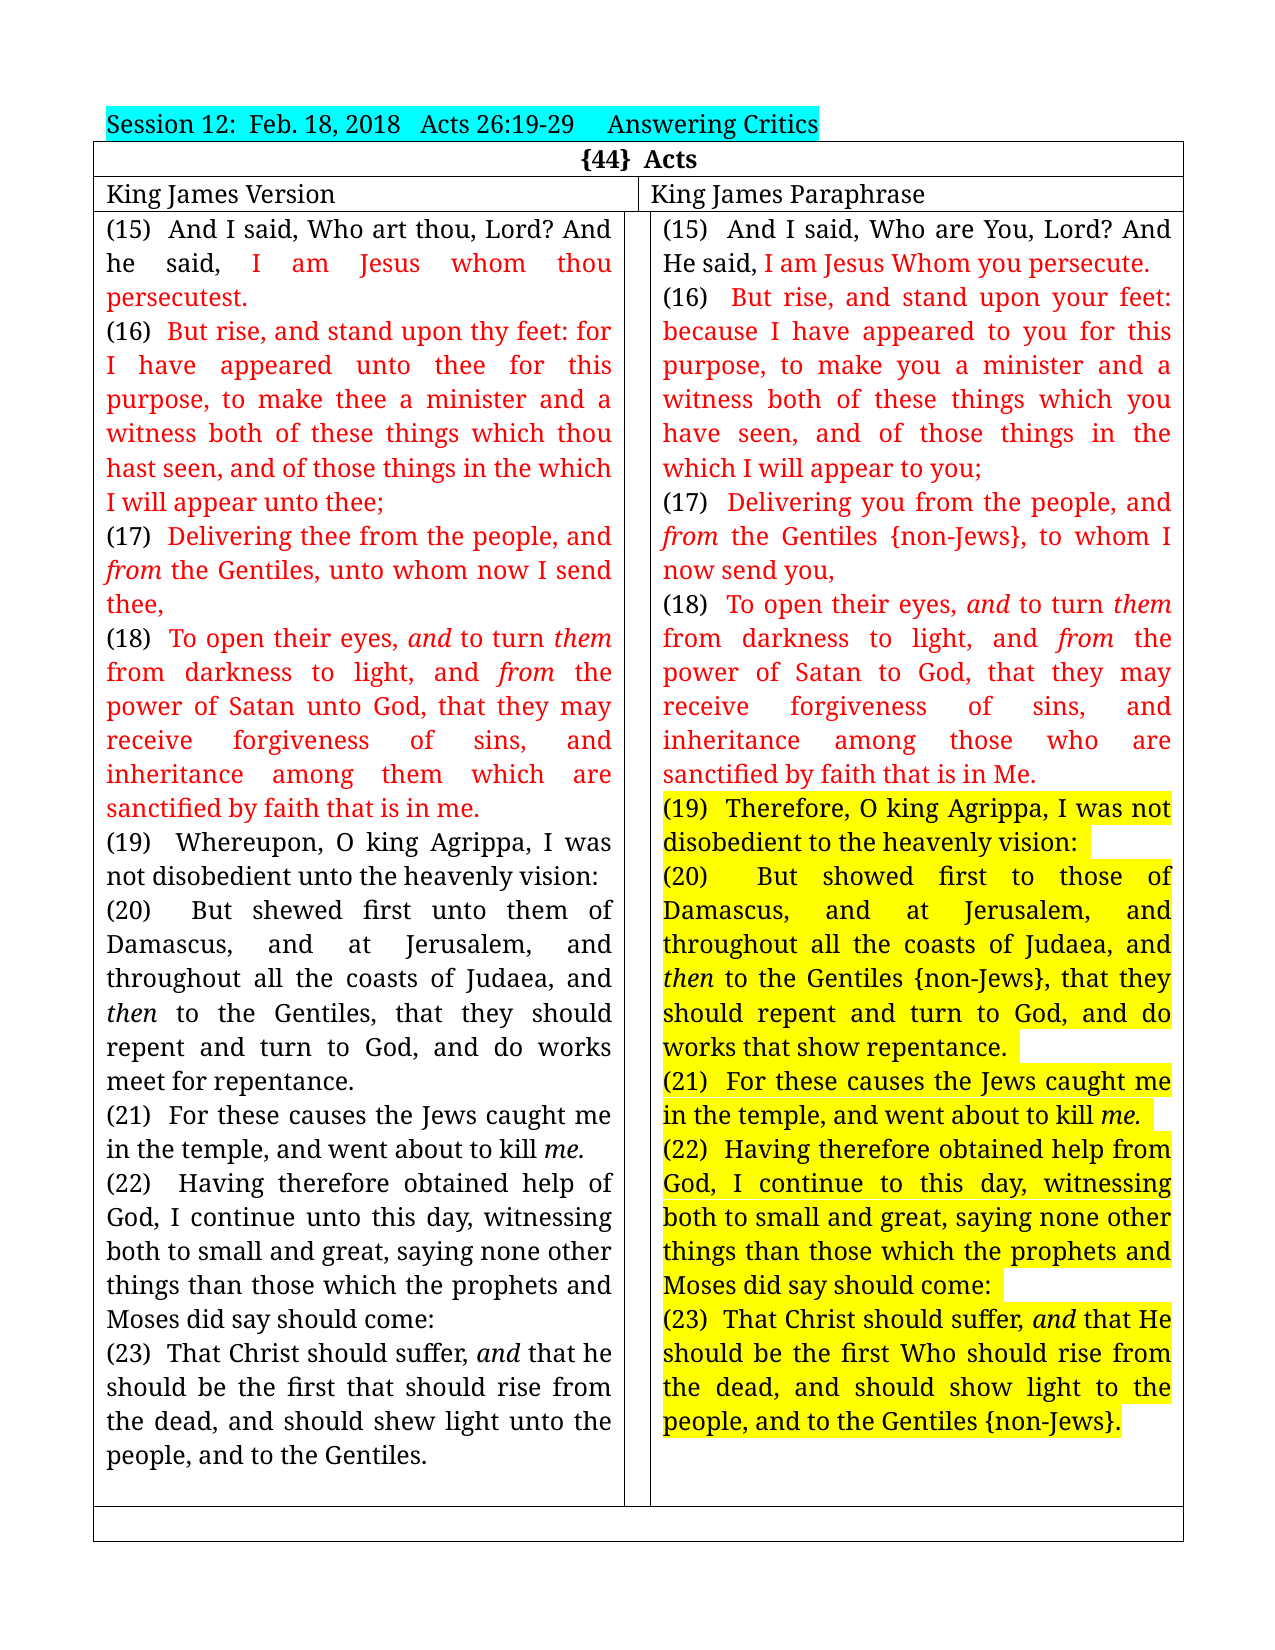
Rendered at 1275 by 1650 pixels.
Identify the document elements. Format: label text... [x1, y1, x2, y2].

text Session 12: Feb. 18, 2018 Acts 26:19-29 Answering Critics [106, 106, 1168, 141]
table_cell (15) And I said, Who are You, Lord? And He said, I am Jesus Whom you persecute. (16) But rise, and stand upon your feet: because I have appeared to you for this purpose, to make you a minister and a witness both of these things which you have seen, and of those things in the which I will appear to you; (17) Delivering you from the people, and from the Gentiles {non-Jews}, to whom I now send you, (18) To open their eyes, and to turn them from darkness to light, and from the power of Satan to God, that they may receive forgiveness of sins, and inheritance among those who are sanctified by faith that is in Me. (19) Therefore, O king Agrippa, I was not disobedient to the heavenly vision: (20) But showed first to those of Damascus, and at Jerusalem, and throughout all the coasts of Judaea, and then to the Gentiles {non-Jews}, that they should repent and turn to God, and do works that show repentance. (21) For these causes the Jews caught me in the temple, and went about to kill me. (22) Having therefore obtained help from God, I continue to this day, witnessing both to small and great, saying none other things than those which the prophets and Moses did say should come: (23) That Christ should suffer, and that He should be the first Who should rise from the dead, and should show light to the people, and to the Gentiles {non-Jews}. [651, 212, 1183, 1506]
table_header {44} Acts [94, 142, 1183, 176]
table_cell King James Paraphrase [639, 177, 1183, 211]
table_cell (15) And I said, Who art thou, Lord? And he said, I am Jesus whom thou persecutest. (16) But rise, and stand upon thy feet: for I have appeared unto thee for this purpose, to make thee a minister and a witness both of these things which thou hast seen, and of those things in the which I will appear unto thee; (17) Delivering thee from the people, and from the Gentiles, unto whom now I send thee, (18) To open their eyes, and to turn them from darkness to light, and from the power of Satan unto God, that they may receive forgiveness of sins, and inheritance among them which are sanctified by faith that is in me. (19) Whereupon, O king Agrippa, I was not disobedient unto the heavenly vision: (20) But shewed first unto them of Damascus, and at Jerusalem, and throughout all the coasts of Judaea, and then to the Gentiles, that they should repent and turn to God, and do works meet for repentance. (21) For these causes the Jews caught me in the temple, and went about to kill me. (22) Having therefore obtained help of God, I continue unto this day, witnessing both to small and great, saying none other things than those which the prophets and Moses did say should come: (23) That Christ should suffer, and that he should be the first that should rise from the dead, and should shew light unto the people, and to the Gentiles. [94, 212, 624, 1506]
table_cell [94, 1507, 1183, 1541]
table_cell [625, 212, 650, 1506]
table_cell King James Version [94, 177, 638, 211]
